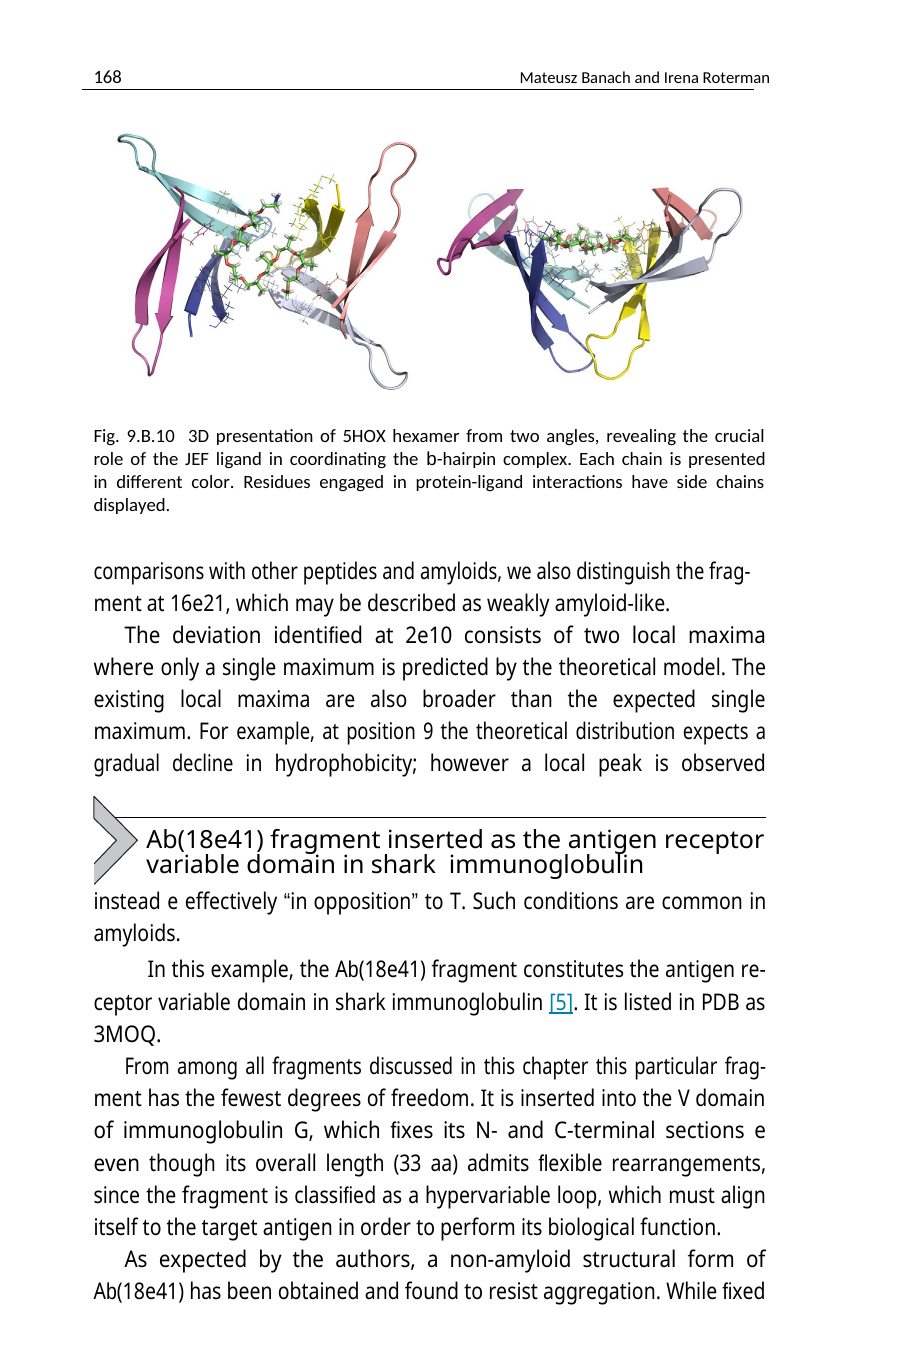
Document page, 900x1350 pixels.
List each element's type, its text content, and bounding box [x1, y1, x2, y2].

text Fig. 9.B.10 3D presentation of 5HOX hexamer from two angles, revealing the crucial role of the JEF ligand in coordinating the b-hairpin complex. Each chain is presented in different color. Residues engaged in protein-ligand interactions have side chains displayed. [93, 425, 766, 516]
text 168 Mateusz Banach and Irena Roterman [93, 65, 777, 88]
text In this example, the Ab(18e41) fragment constitutes the antigen re- ceptor variable domain in shark immunoglobulin [5]. It is listed in PDB as 3MOQ. [93, 953, 766, 1049]
text The deviation identiﬁed at 2e10 consists of two local maxima where only a single maximum is predicted by the theoretical model. The existing local maxima are also broader than the expected single maximum. For example, at position 9 the theoretical distribution expects a gradual decline in hydrophobicity; however a local peak is observed instead e effectively “in opposition” to T. Such conditions are common in amyloids. [93, 619, 766, 817]
text As expected by the authors, a non-amyloid structural form of Ab(18e41) has been obtained and found to resist aggregation. While ﬁxed [93, 1243, 766, 1306]
picture [117, 133, 743, 390]
text The deviation identiﬁed at 2e10 consists of two local maxima where only a single maximum is predicted by the theoretical model. The existing local maxima are also broader than the expected single maximum. For example, at position 9 the theoretical distribution expects a gradual decline in hydrophobicity; however a local peak is observed instead e effectively “in opposition” to T. Such conditions are common in amyloids. [93, 818, 766, 948]
text From among all fragments discussed in this chapter this particular frag- ment has the fewest degrees of freedom. It is inserted into the V domain of immunoglobulin G, which ﬁxes its N- and C-terminal sections e even though its overall length (33 aa) admits ﬂexible rearrangements, since the fragment is classiﬁed as a hypervariable loop, which must align itself to the target antigen in order to perform its biological function. [93, 1050, 766, 1242]
text comparisons with other peptides and amyloids, we also distinguish the frag- ment at 16e21, which may be described as weakly amyloid-like. [93, 555, 767, 618]
